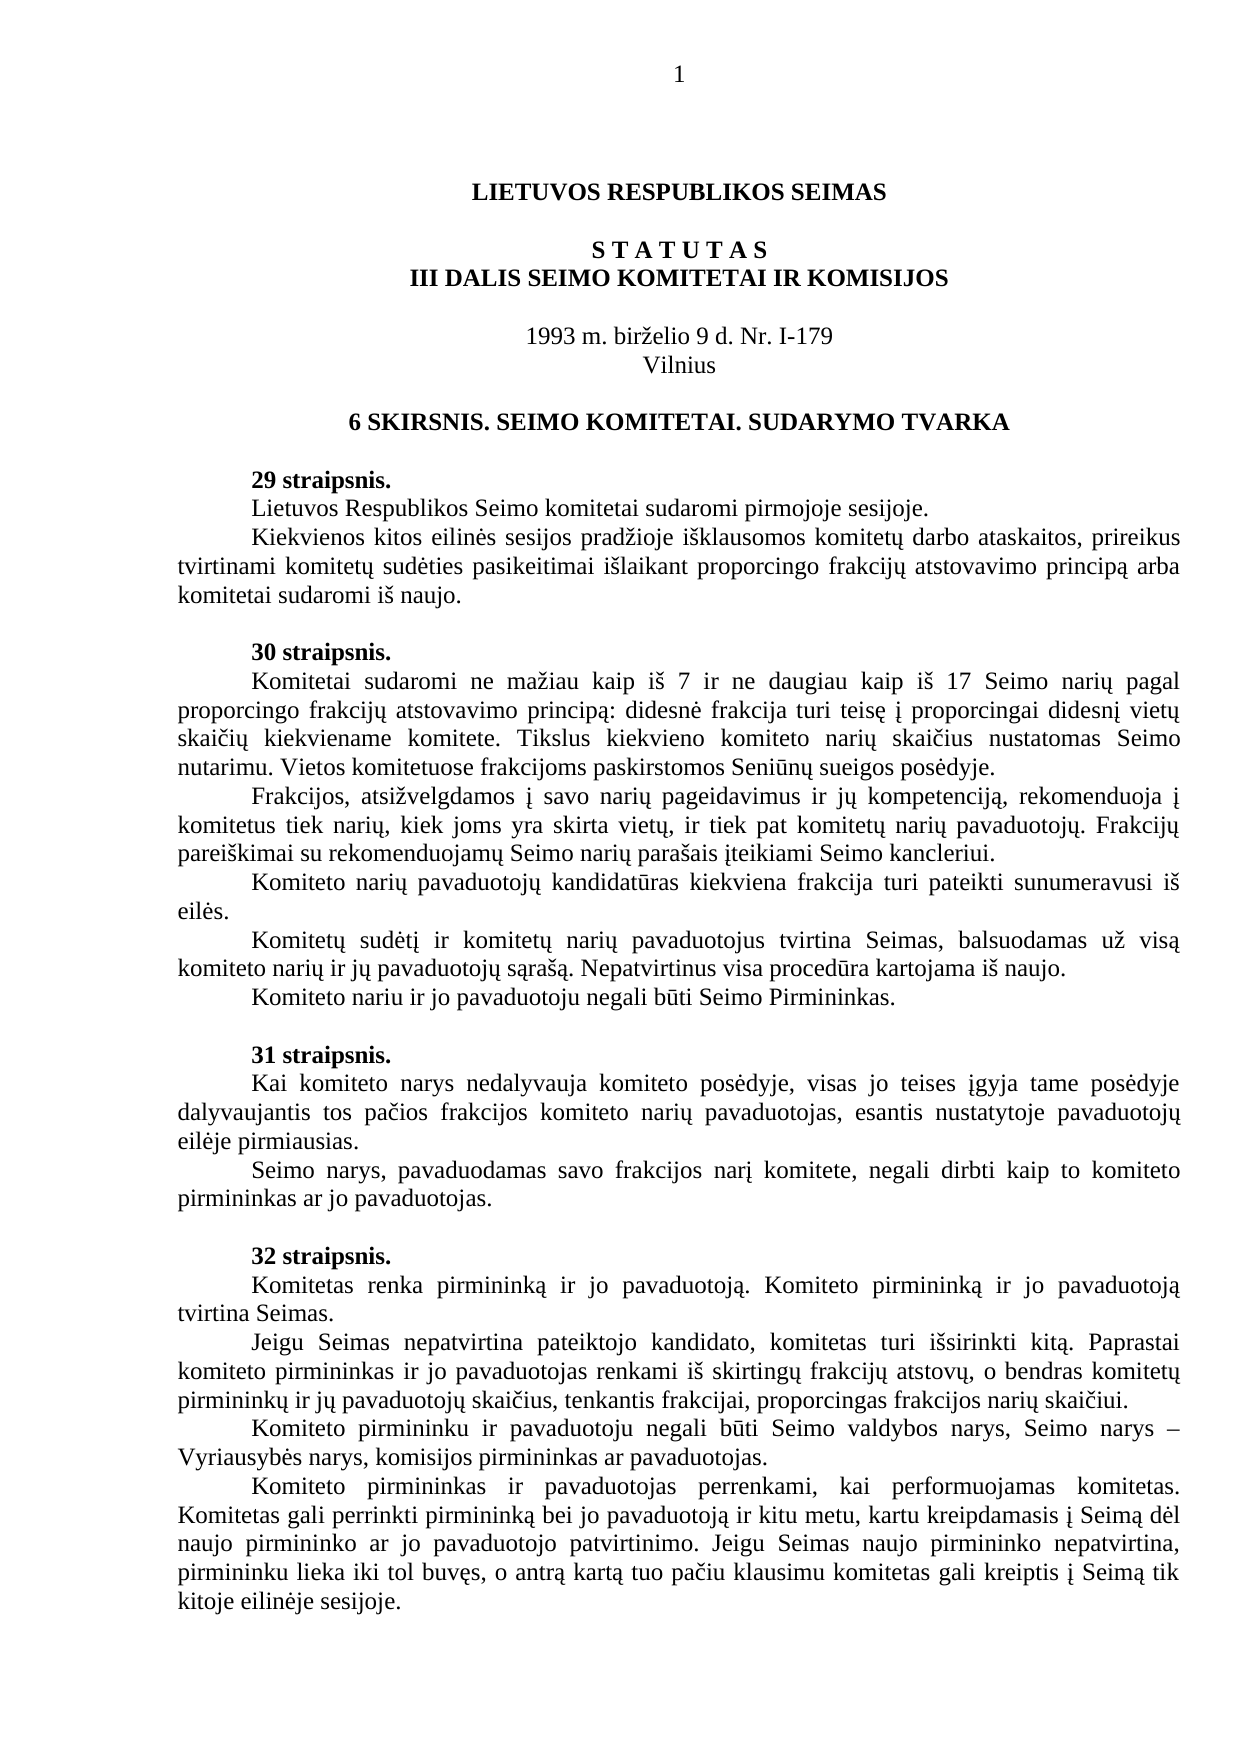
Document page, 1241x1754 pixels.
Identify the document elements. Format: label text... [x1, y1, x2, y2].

text 6 skirsnis. Seimo komitetai. Sudarymo tvarka [177, 407, 1181, 436]
text Komitetai sudaromi ne mažiau kaip iš 7 ir ne daugiau kaip iš 17 Seimo narių pagal proporcingo frakcijų atstovavimo principą: didesnė frakcija turi teisę į proporcingai didesnį vietų skaičių kiekviename komitete. Tikslus kiekvieno komiteto narių skaičius nustatomas Seimo nutarimu. Vietos komitetuose frakcijoms paskirstomos Seniūnų sueigos posėdyje. [177, 666, 1181, 781]
text LIETUVOS RESPUBLIKOS SEIMAS [177, 177, 1181, 206]
text 1993 m. birželio 9 d. Nr. I-179 [177, 321, 1181, 350]
text 29 straipsnis. [177, 465, 1181, 493]
text Komiteto pirmininku ir pavaduotoju negali būti Seimo valdybos narys, Seimo narys – Vyriausybės narys, komisijos pirmininkas ar pavaduotojas. [177, 1413, 1181, 1471]
text 31 straipsnis. [177, 1040, 1181, 1068]
text Komitetas renka pirmininką ir jo pavaduotoją. Komiteto pirmininką ir jo pavaduotoją tvirtina Seimas. [177, 1270, 1181, 1327]
text Komiteto narių pavaduotojų kandidatūras kiekviena frakcija turi pateikti sunumeravusi iš eilės. [177, 867, 1181, 925]
text III DALIS SEIMO KOMITETAI IR KOMISIJOS [177, 263, 1181, 292]
text Komitetų sudėtį ir komitetų narių pavaduotojus tvirtina Seimas, balsuodamas už visą komiteto narių ir jų pavaduotojų sąrašą. Nepatvirtinus visa procedūra kartojama iš naujo. [177, 925, 1181, 982]
text 32 straipsnis. [177, 1241, 1181, 1270]
text Komiteto nariu ir jo pavaduotoju negali būti Seimo Pirmininkas. [177, 982, 1181, 1011]
text Komiteto pirmininkas ir pavaduotojas perrenkami, kai performuojamas komitetas. Komitetas gali perrinkti pirmininką bei jo pavaduotoją ir kitu metu, kartu kreipdamasis į Seimą dėl naujo pirmininko ar jo pavaduotojo patvirtinimo. Jeigu Seimas naujo pirmininko nepatvirtina, pirmininku lieka iki tol buvęs, o antrą kartą tuo pačiu klausimu komitetas gali kreiptis į Seimą tik kitoje eilinėje sesijoje. [177, 1471, 1181, 1615]
text Kai komiteto narys nedalyvauja komiteto posėdyje, visas jo teises įgyja tame posėdyje dalyvaujantis tos pačios frakcijos komiteto narių pavaduotojas, esantis nustatytoje pavaduotojų eilėje pirmiausias. [177, 1068, 1181, 1155]
text Frakcijos, atsižvelgdamos į savo narių pageidavimus ir jų kompetenciją, rekomenduoja į komitetus tiek narių, kiek joms yra skirta vietų, ir tiek pat komitetų narių pavaduotojų. Frakcijų pareiškimai su rekomenduojamų Seimo narių parašais įteikiami Seimo kancleriui. [177, 781, 1181, 867]
text Seimo narys, pavaduodamas savo frakcijos narį komitete, negali dirbti kaip to komiteto pirmininkas ar jo pavaduotojas. [177, 1155, 1181, 1212]
text 30 straipsnis. [177, 637, 1181, 666]
text Jeigu Seimas nepatvirtina pateiktojo kandidato, komitetas turi išsirinkti kitą. Paprastai komiteto pirmininkas ir jo pavaduotojas renkami iš skirtingų frakcijų atstovų, o bendras komitetų pirmininkų ir jų pavaduotojų skaičius, tenkantis frakcijai, proporcingas frakcijos narių skaičiui. [177, 1327, 1181, 1413]
text S T A T U T A S [177, 235, 1181, 263]
text Vilnius [177, 350, 1181, 378]
text Kiekvienos kitos eilinės sesijos pradžioje išklausomos komitetų darbo ataskaitos, prireikus tvirtinami komitetų sudėties pasikeitimai išlaikant proporcingo frakcijų atstovavimo principą arba komitetai sudaromi iš naujo. [177, 522, 1181, 608]
text Lietuvos Respublikos Seimo komitetai sudaromi pirmojoje sesijoje. [177, 493, 1181, 522]
